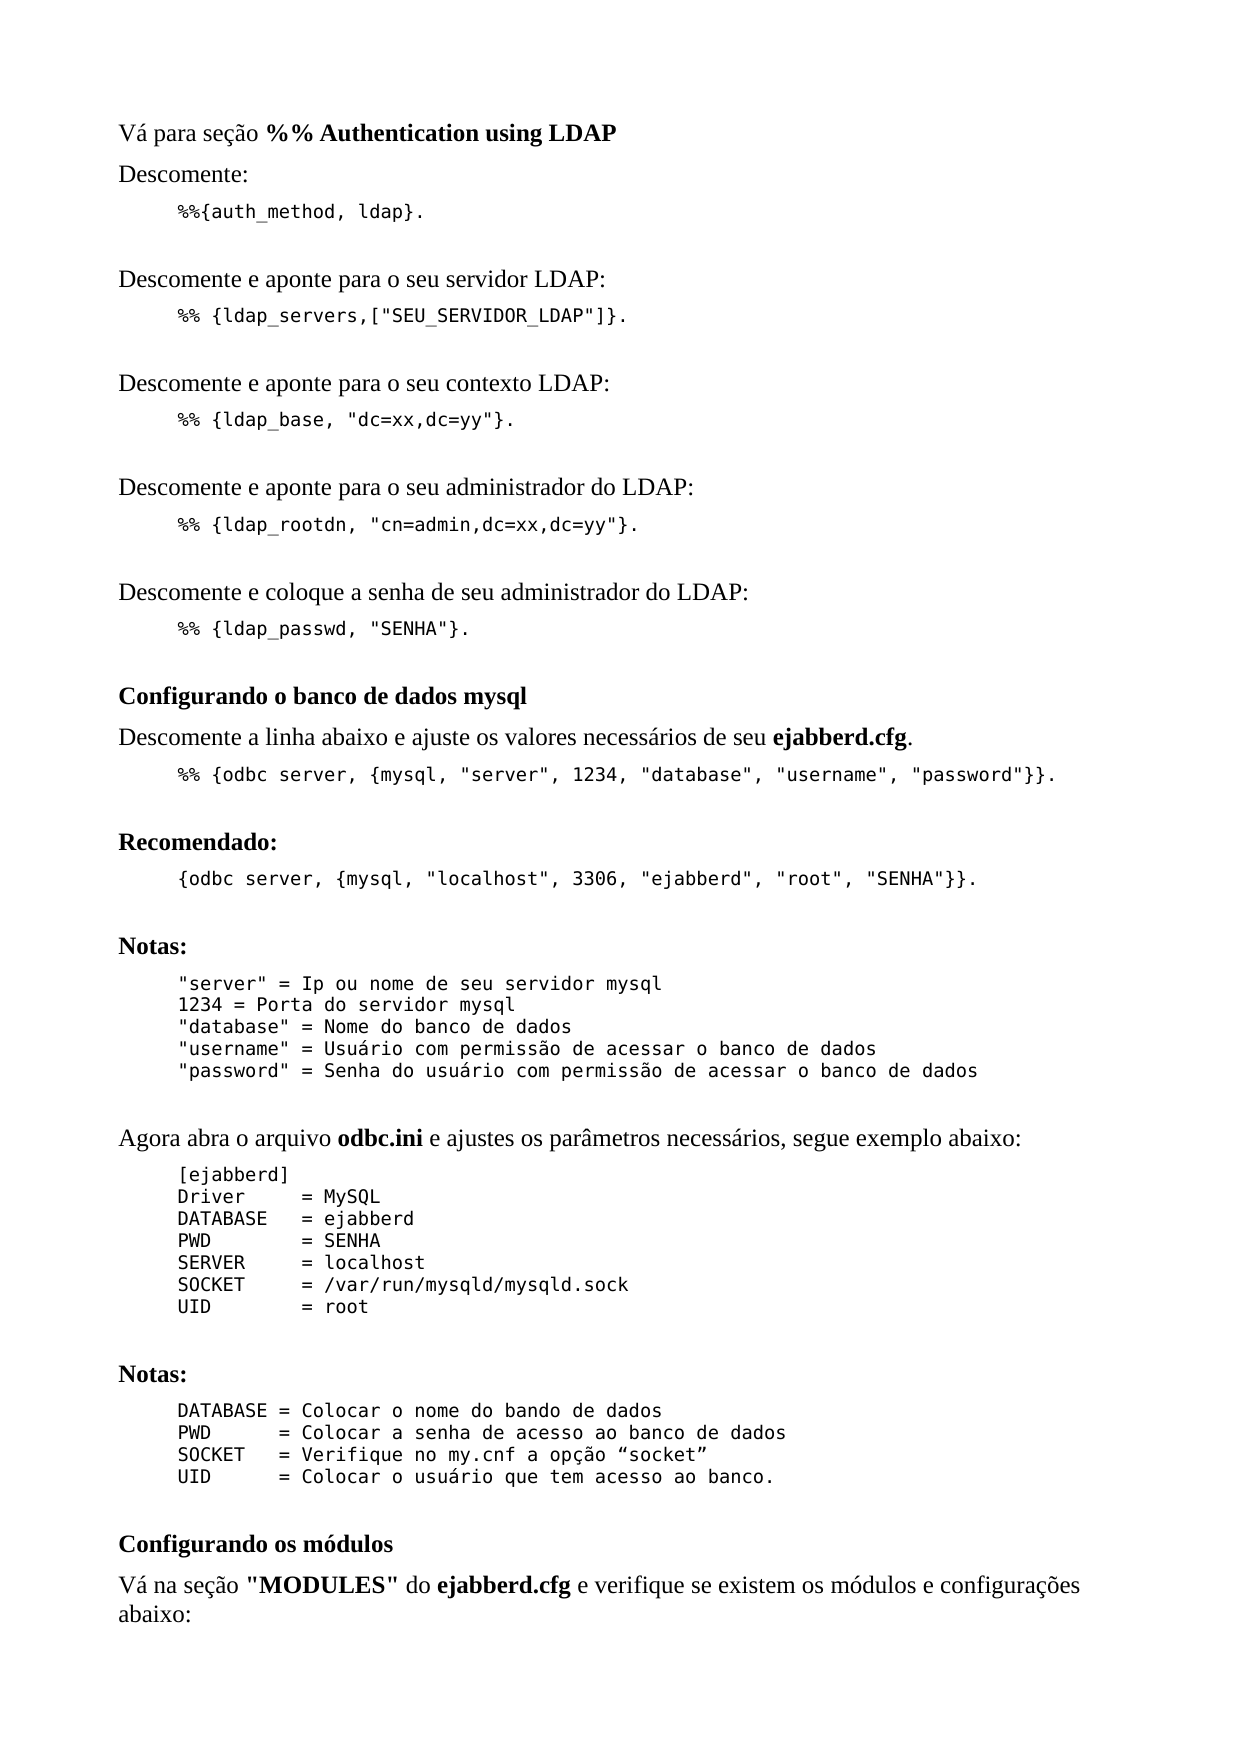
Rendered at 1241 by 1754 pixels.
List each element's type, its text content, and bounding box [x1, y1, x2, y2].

text Notas: [118, 1359, 1122, 1387]
text Vá para seção %% Authentication using LDAP [118, 118, 1122, 147]
text Notas: [118, 931, 1122, 960]
text Agora abra o arquivo odbc.ini e ajustes os parâmetros necessários, segue exemplo abaixo: [118, 1123, 1122, 1152]
text Descomente: [118, 159, 1122, 188]
text Configurando os módulos [118, 1529, 1122, 1557]
text [ejabberd] Driver = MySQL DATABASE = ejabberd PWD = SENHA SERVER = localhost SOCKET = /var/run/mysqld/mysqld.sock UID = root [177, 1164, 1063, 1317]
text Configurando o banco de dados mysql [118, 681, 1122, 710]
text Descomente e coloque a senha de seu administrador do LDAP: [118, 577, 1122, 606]
text Recomendado: [118, 827, 1122, 856]
text %%{auth_method, ldap}. [177, 201, 1063, 222]
text Descomente e aponte para o seu servidor LDAP: [118, 264, 1122, 292]
text "server" = Ip ou nome de seu servidor mysql 1234 = Porta do servidor mysql "database" = Nome do banco de dados "username" = Usuário com permissão de acessar o banco de dados "password" = Senha do usuário com permissão de acessar o banco de dados [177, 972, 1063, 1082]
text Descomente a linha abaixo e ajuste os valores necessários de seu ejabberd.cfg. [118, 722, 1122, 751]
text Descomente e aponte para o seu contexto LDAP: [118, 368, 1122, 397]
text DATABASE = Colocar o nome do bando de dados PWD = Colocar a senha de acesso ao banco de dados SOCKET = Verifique no my.cnf a opção “socket” UID = Colocar o usuário que tem acesso ao banco. [177, 1400, 1063, 1487]
text %% {ldap_base, "dc=xx,dc=yy"}. [177, 409, 1063, 431]
text %% {ldap_passwd, "SENHA"}. [177, 618, 1063, 640]
text Vá na seção "MODULES" do ejabberd.cfg e verifique se existem os módulos e configurações abaixo: [118, 1570, 1122, 1627]
text {odbc server, {mysql, "localhost", 3306, "ejabberd", "root", "SENHA"}}. [177, 868, 1063, 890]
text %% {ldap_rootdn, "cn=admin,dc=xx,dc=yy"}. [177, 514, 1063, 536]
text %% {odbc server, {mysql, "server", 1234, "database", "username", "password"}}. [177, 764, 1063, 786]
text %% {ldap_servers,["SEU_SERVIDOR_LDAP"]}. [177, 305, 1063, 327]
text Descomente e aponte para o seu administrador do LDAP: [118, 472, 1122, 501]
